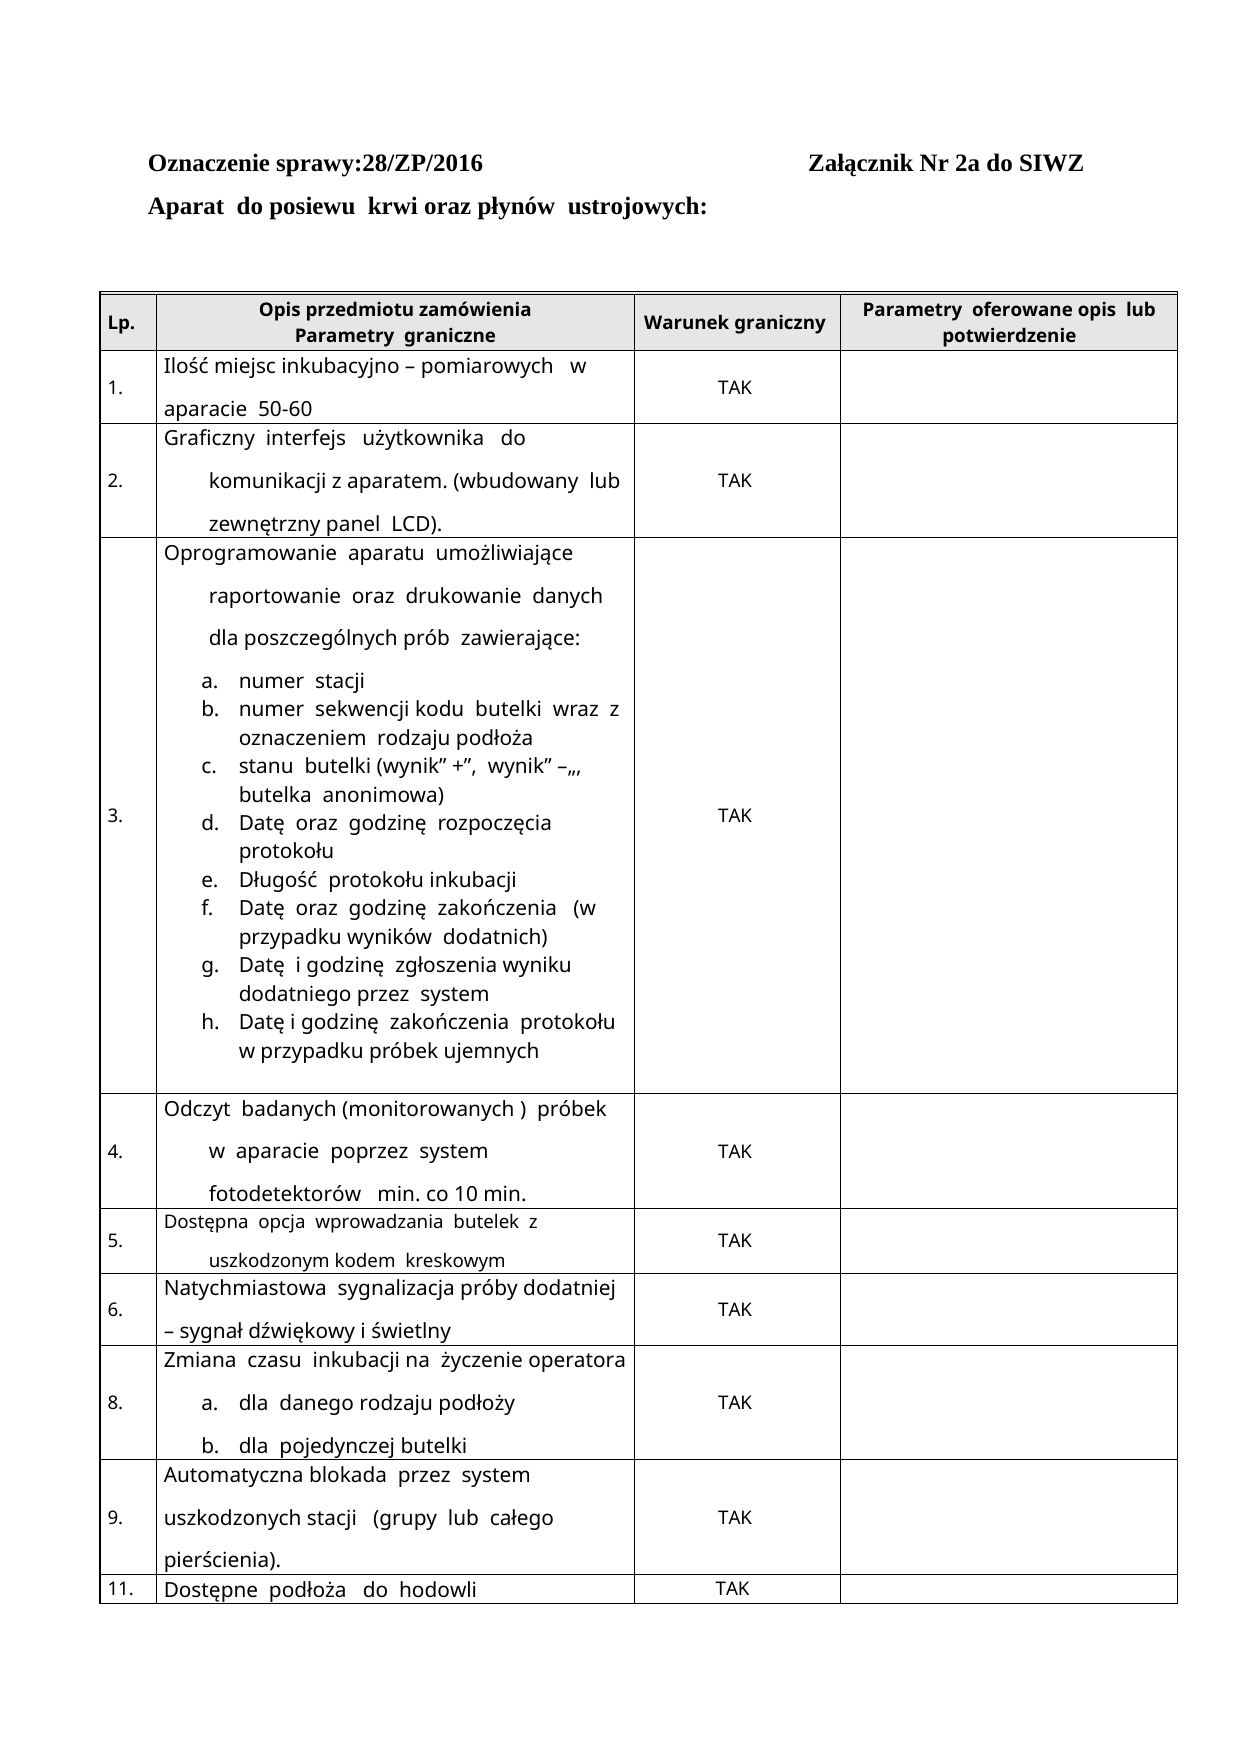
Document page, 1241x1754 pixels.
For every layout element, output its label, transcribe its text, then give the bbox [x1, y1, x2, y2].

table_cell 6. [101, 1274, 156, 1344]
table_cell TAK [635, 1094, 840, 1208]
subtitle Aparat do posiewu krwi oraz płynów ustrojowych: [148, 191, 1093, 219]
table_cell Automatyczna blokada przez system uszkodzonych stacji (grupy lub całego pierścienia). [157, 1460, 634, 1574]
table_cell [841, 1209, 1177, 1272]
table_cell [841, 424, 1177, 537]
table_cell 8. [101, 1346, 156, 1459]
table_header Parametry oferowane opis lub potwierdzenie [841, 295, 1177, 350]
table_cell [841, 351, 1177, 422]
table_header Warunek graniczny [635, 295, 840, 350]
table_cell TAK [635, 1346, 840, 1459]
table_cell TAK [635, 424, 840, 537]
table_cell Oprogramowanie aparatu umożliwiające raportowanie oraz drukowanie danych dla poszczególnych prób zawierające: numer stacji numer sekwencji kodu butelki wraz z oznaczeniem rodzaju podłoża stanu butelki (wynik” +”, wynik” –„, butelka anonimowa) Datę oraz godzinę rozpoczęcia protokołu Długość protokołu inkubacji Datę oraz godzinę zakończenia (w przypadku wyników dodatnich) Datę i godzinę zgłoszenia wyniku dodatniego przez system Datę i godzinę zakończenia protokołu w przypadku próbek ujemnych [157, 538, 634, 1093]
table_cell 3. [101, 538, 156, 1093]
table_cell [841, 1575, 1177, 1603]
table_cell Dostępne podłoża do hodowli [157, 1575, 634, 1603]
table_cell [841, 1274, 1177, 1344]
table_cell Natychmiastowa sygnalizacja próby dodatniej – sygnał dźwiękowy i świetlny [157, 1274, 634, 1344]
table_cell 4. [101, 1094, 156, 1208]
table_cell TAK [635, 538, 840, 1093]
table_cell 5. [101, 1209, 156, 1272]
table_cell [841, 538, 1177, 1093]
table_cell [841, 1094, 1177, 1208]
table_cell Ilość miejsc inkubacyjno – pomiarowych w aparacie 50-60 [157, 351, 634, 422]
table_cell [841, 1460, 1177, 1574]
table_cell TAK [635, 1209, 840, 1272]
table_cell 11. [101, 1575, 156, 1603]
subtitle Oznaczenie sprawy:28/ZP/2016 Załącznik Nr 2a do SIWZ [148, 148, 1093, 176]
table_cell TAK [635, 1274, 840, 1344]
table_cell 1. [101, 351, 156, 422]
table_cell Graficzny interfejs użytkownika do komunikacji z aparatem. (wbudowany lub zewnętrzny panel LCD). [157, 424, 634, 537]
table_cell TAK [635, 1575, 840, 1603]
table_header Lp. [101, 295, 156, 350]
table_cell TAK [635, 351, 840, 422]
table_cell [841, 1346, 1177, 1459]
table_cell 9. [101, 1460, 156, 1574]
table_header Opis przedmiotu zamówienia Parametry graniczne [157, 295, 634, 350]
table_cell Dostępna opcja wprowadzania butelek z uszkodzonym kodem kreskowym [157, 1209, 634, 1272]
table_cell TAK [635, 1460, 840, 1574]
table_cell 2. [101, 424, 156, 537]
table_cell Odczyt badanych (monitorowanych ) próbek w aparacie poprzez system fotodetektorów min. co 10 min. [157, 1094, 634, 1208]
table_cell Zmiana czasu inkubacji na życzenie operatora dla danego rodzaju podłoży dla pojedynczej butelki [157, 1346, 634, 1459]
